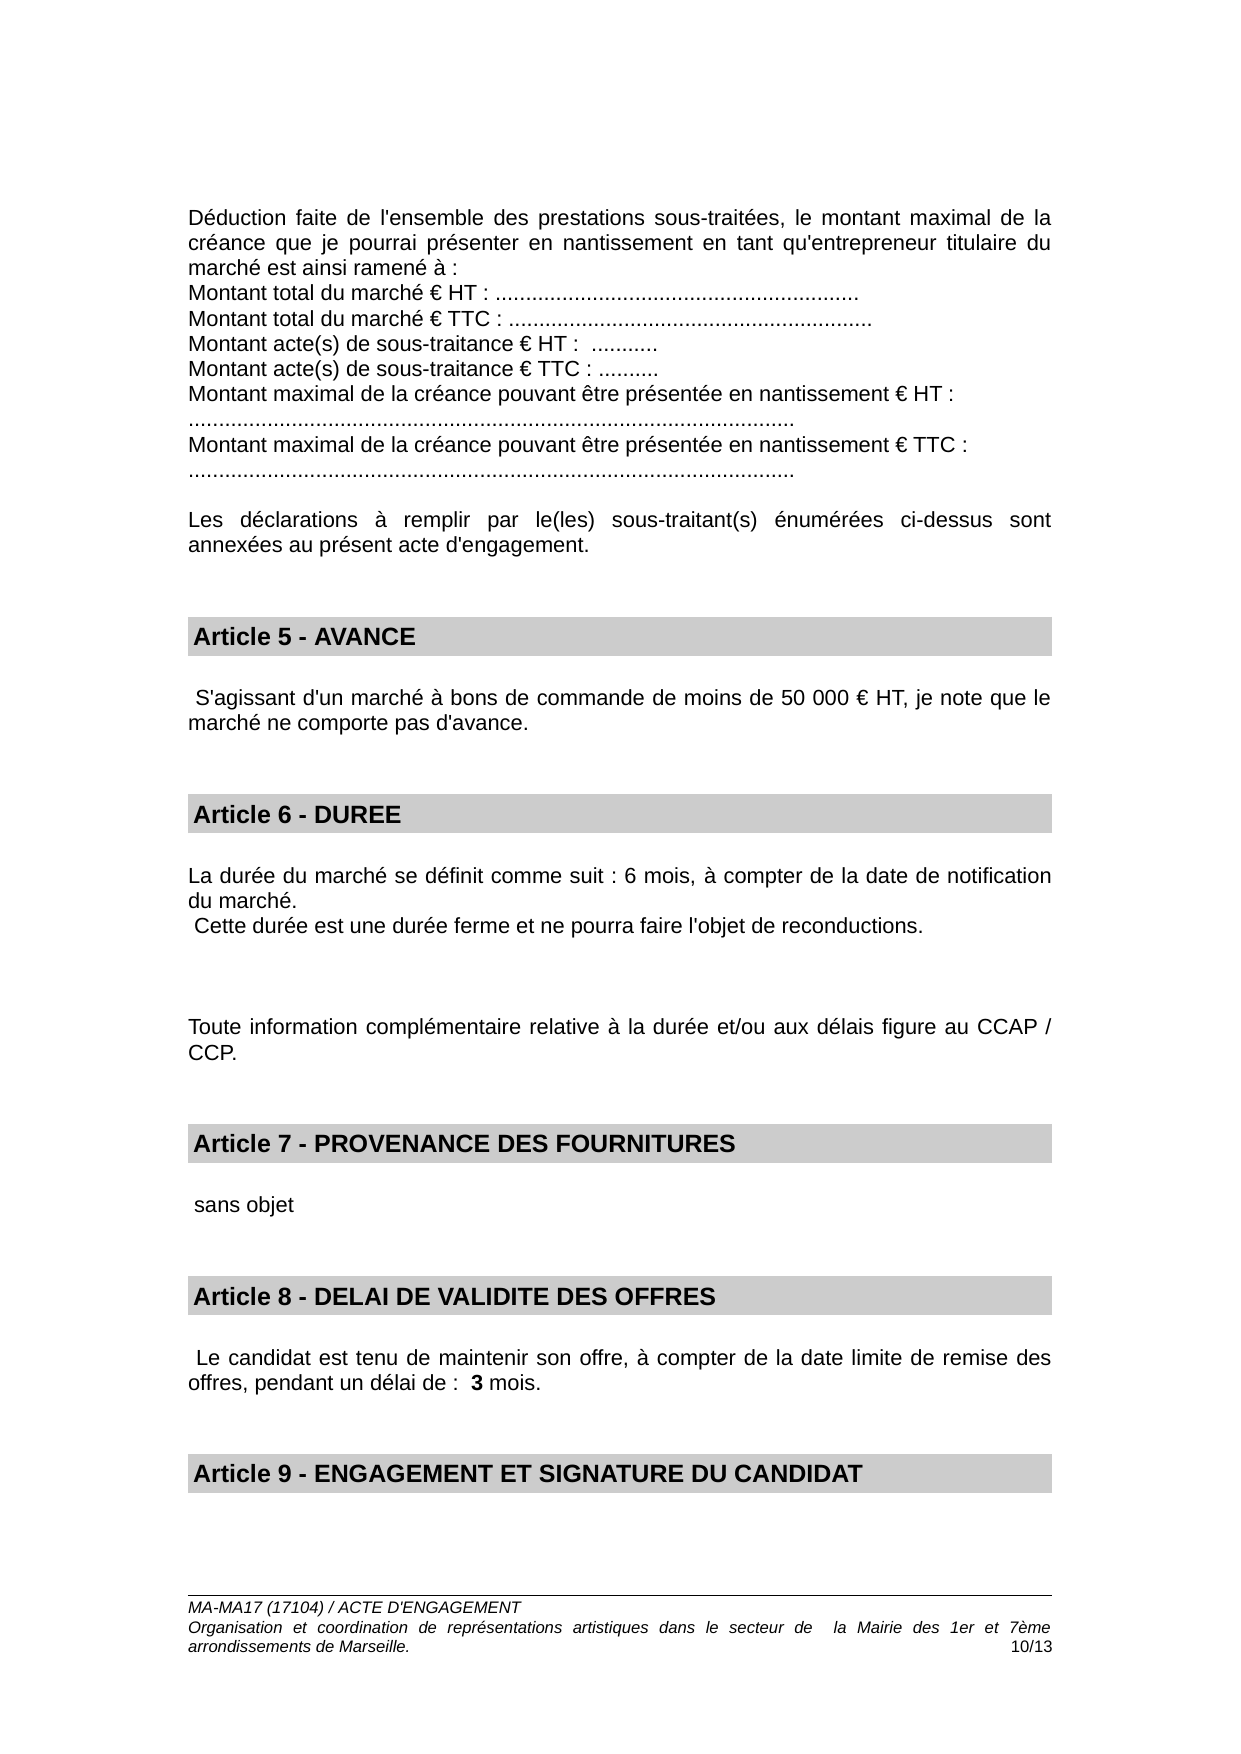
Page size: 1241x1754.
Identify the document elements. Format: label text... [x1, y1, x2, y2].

text Montant total du marché € TTC : ............................................................ [188, 305, 1052, 331]
subtitle PROVENANCE DES FOURNITURES [190, 1126, 1050, 1160]
text Montant maximal de la créance pouvant être présentée en nantissement € TTC : [188, 431, 1052, 457]
text Montant acte(s) de sous-traitance € HT : ........... [188, 331, 1052, 356]
text Montant maximal de la créance pouvant être présentée en nantissement € HT : [188, 381, 1052, 406]
text Montant acte(s) de sous-traitance € TTC : .......... [188, 356, 1052, 381]
text .................................................................................................... [188, 406, 1052, 431]
text .................................................................................................... [188, 457, 1052, 482]
text Le candidat est tenu de maintenir son offre, à compter de la date limite de remise des offres, pendant un délai de : 3 mois. [188, 1345, 1052, 1395]
text Montant total du marché € HT : ............................................................ [188, 280, 1052, 305]
text Cette durée est une durée ferme et ne pourra faire l'objet de reconductions. [188, 913, 1052, 938]
subtitle ENGAGEMENT ET SIGNATURE DU CANDIDAT [190, 1457, 1050, 1491]
text Toute information complémentaire relative à la durée et/ou aux délais figure au CCAP / CCP. [188, 1014, 1052, 1064]
text S'agissant d'un marché à bons de commande de moins de 50 000 € HT, je note que le marché ne comporte pas d'avance. [188, 685, 1052, 735]
text Déduction faite de l'ensemble des prestations sous-traitées, le montant maximal de la créance que je pourrai présenter en nantissement en tant qu'entrepreneur titulaire du marché est ainsi ramené à : [188, 204, 1052, 280]
text sans objet [188, 1192, 1052, 1217]
text La durée du marché se définit comme suit : 6 mois, à compter de la date de notification du marché. [188, 863, 1052, 913]
subtitle AVANCE [190, 619, 1050, 653]
subtitle DELAI DE VALIDITE DES OFFRES [190, 1279, 1050, 1313]
subtitle DUREE [190, 797, 1050, 831]
text Les déclarations à remplir par le(les) sous-traitant(s) énumérées ci-dessus sont annexées au présent acte d'engagement. [188, 507, 1052, 557]
